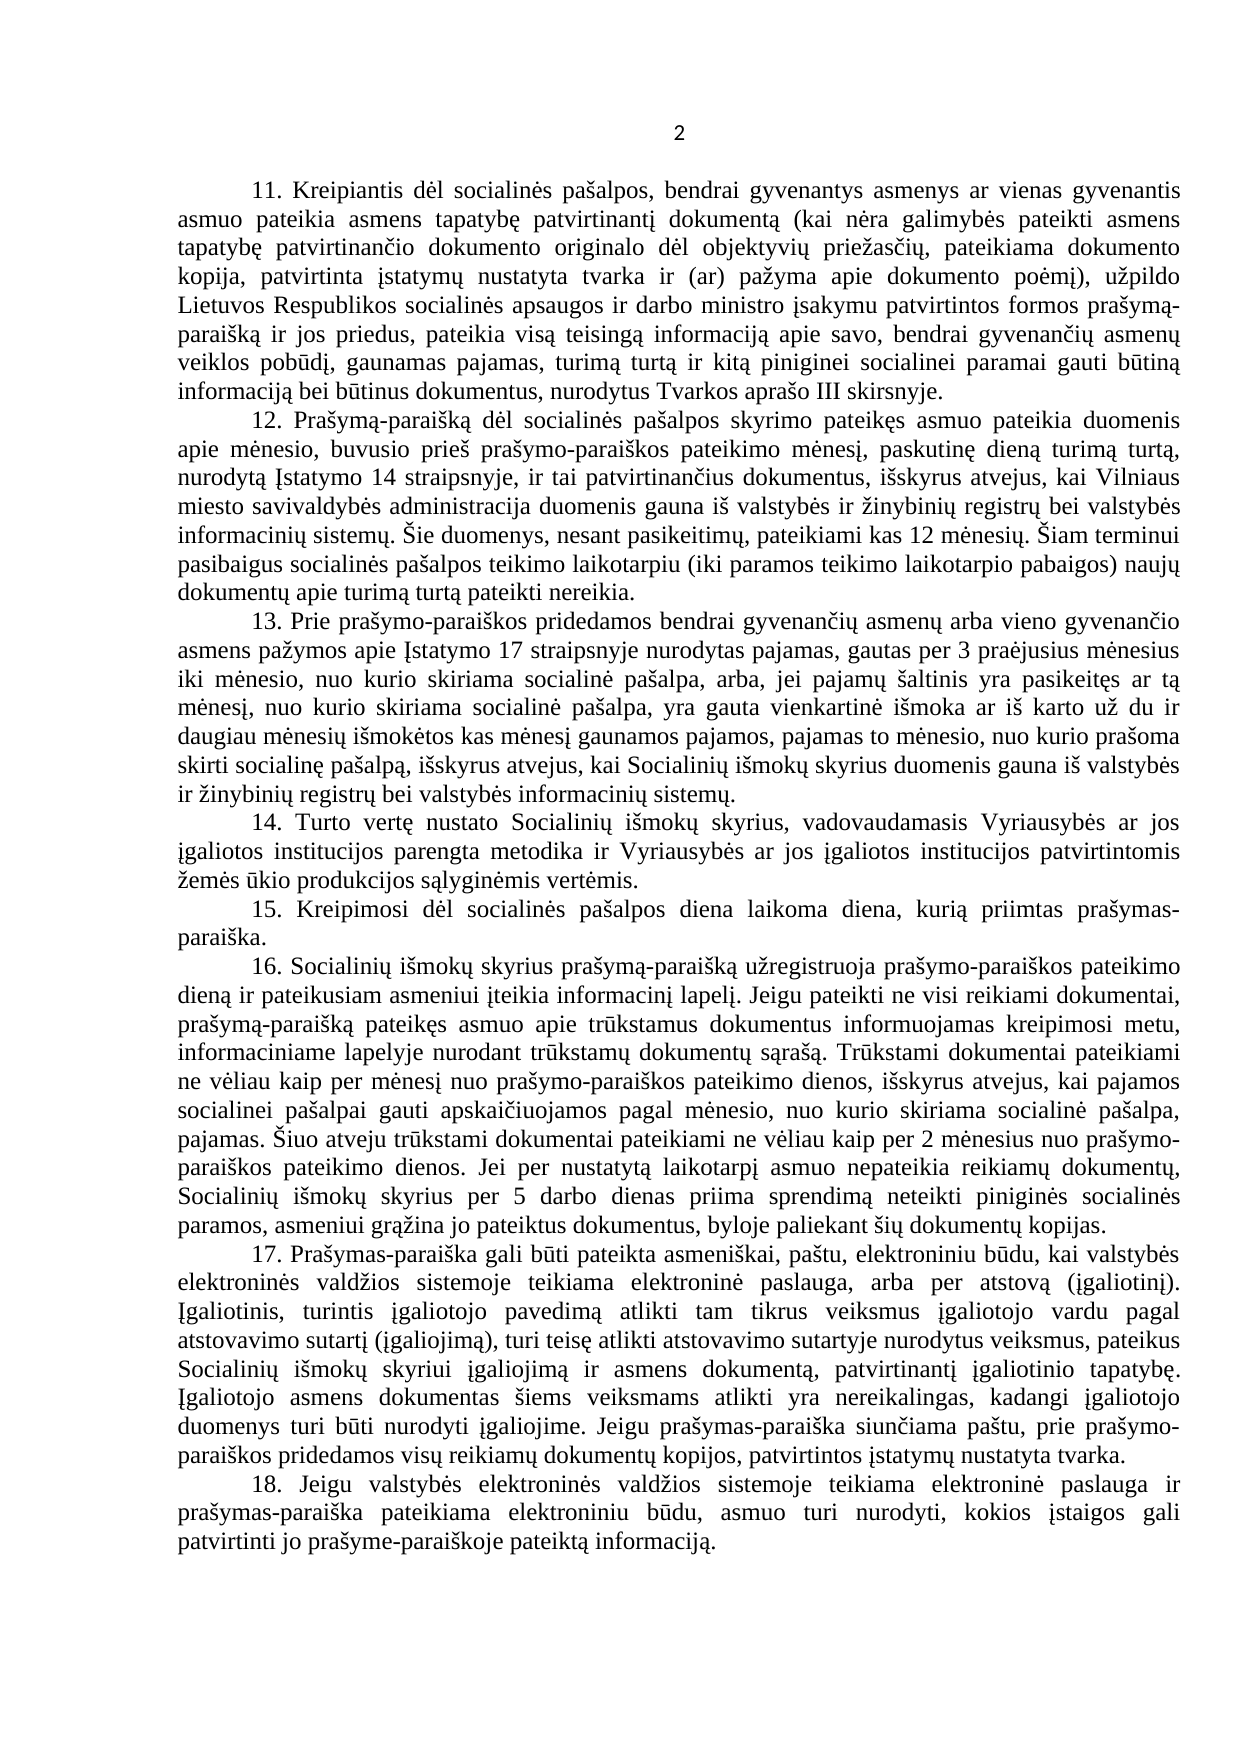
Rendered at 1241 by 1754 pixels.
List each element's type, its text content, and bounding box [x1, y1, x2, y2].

text 13. Prie prašymo-paraiškos pridedamos bendrai gyvenančių asmenų arba vieno gyvenančio asmens pažymos apie Įstatymo 17 straipsnyje nurodytas pajamas, gautas per 3 praėjusius mėnesius iki mėnesio, nuo kurio skiriama socialinė pašalpa, arba, jei pajamų šaltinis yra pasikeitęs ar tą mėnesį, nuo kurio skiriama socialinė pašalpa, yra gauta vienkartinė išmoka ar iš karto už du ir daugiau mėnesių išmokėtos kas mėnesį gaunamos pajamos, pajamas to mėnesio, nuo kurio prašoma skirti socialinę pašalpą, išskyrus atvejus, kai Socialinių išmokų skyrius duomenis gauna iš valstybės ir žinybinių registrų bei valstybės informacinių sistemų. [177, 606, 1181, 807]
text 18. Jeigu valstybės elektroninės valdžios sistemoje teikiama elektroninė paslauga ir prašymas-paraiška pateikiama elektroniniu būdu, asmuo turi nurodyti, kokios įstaigos gali patvirtinti jo prašyme-paraiškoje pateiktą informaciją. [177, 1469, 1181, 1555]
text 17. Prašymas-paraiška gali būti pateikta asmeniškai, paštu, elektroniniu būdu, kai valstybės elektroninės valdžios sistemoje teikiama elektroninė paslauga, arba per atstovą (įgaliotinį). Įgaliotinis, turintis įgaliotojo pavedimą atlikti tam tikrus veiksmus įgaliotojo vardu pagal atstovavimo sutartį (įgaliojimą), turi teisę atlikti atstovavimo sutartyje nurodytus veiksmus, pateikus Socialinių išmokų skyriui įgaliojimą ir asmens dokumentą, patvirtinantį įgaliotinio tapatybę. Įgaliotojo asmens dokumentas šiems veiksmams atlikti yra nereikalingas, kadangi įgaliotojo duomenys turi būti nurodyti įgaliojime. Jeigu prašymas-paraiška siunčiama paštu, prie prašymo-paraiškos pridedamos visų reikiamų dokumentų kopijos, patvirtintos įstatymų nustatyta tvarka. [177, 1239, 1181, 1469]
text 11. Kreipiantis dėl socialinės pašalpos, bendrai gyvenantys asmenys ar vienas gyvenantis asmuo pateikia asmens tapatybę patvirtinantį dokumentą (kai nėra galimybės pateikti asmens tapatybę patvirtinančio dokumento originalo dėl objektyvių priežasčių, pateikiama dokumento kopija, patvirtinta įstatymų nustatyta tvarka ir (ar) pažyma apie dokumento poėmį), užpildo Lietuvos Respublikos socialinės apsaugos ir darbo ministro įsakymu patvirtintos formos prašymą-paraišką ir jos priedus, pateikia visą teisingą informaciją apie savo, bendrai gyvenančių asmenų veiklos pobūdį, gaunamas pajamas, turimą turtą ir kitą piniginei socialinei paramai gauti būtiną informaciją bei būtinus dokumentus, nurodytus Tvarkos aprašo III skirsnyje. [177, 175, 1181, 405]
text 16. Socialinių išmokų skyrius prašymą-paraišką užregistruoja prašymo-paraiškos pateikimo dieną ir pateikusiam asmeniui įteikia informacinį lapelį. Jeigu pateikti ne visi reikiami dokumentai, prašymą-paraišką pateikęs asmuo apie trūkstamus dokumentus informuojamas kreipimosi metu, informaciniame lapelyje nurodant trūkstamų dokumentų sąrašą. Trūkstami dokumentai pateikiami ne vėliau kaip per mėnesį nuo prašymo-paraiškos pateikimo dienos, išskyrus atvejus, kai pajamos socialinei pašalpai gauti apskaičiuojamos pagal mėnesio, nuo kurio skiriama socialinė pašalpa, pajamas. Šiuo atveju trūkstami dokumentai pateikiami ne vėliau kaip per 2 mėnesius nuo prašymo-paraiškos pateikimo dienos. Jei per nustatytą laikotarpį asmuo nepateikia reikiamų dokumentų, Socialinių išmokų skyrius per 5 darbo dienas priima sprendimą neteikti piniginės socialinės paramos, asmeniui grąžina jo pateiktus dokumentus, byloje paliekant šių dokumentų kopijas. [177, 951, 1181, 1239]
text 14. Turto vertę nustato Socialinių išmokų skyrius, vadovaudamasis Vyriausybės ar jos įgaliotos institucijos parengta metodika ir Vyriausybės ar jos įgaliotos institucijos patvirtintomis žemės ūkio produkcijos sąlyginėmis vertėmis. [177, 807, 1181, 894]
text 12. Prašymą-paraišką dėl socialinės pašalpos skyrimo pateikęs asmuo pateikia duomenis apie mėnesio, buvusio prieš prašymo-paraiškos pateikimo mėnesį, paskutinę dieną turimą turtą, nurodytą Įstatymo 14 straipsnyje, ir tai patvirtinančius dokumentus, išskyrus atvejus, kai Vilniaus miesto savivaldybės administracija duomenis gauna iš valstybės ir žinybinių registrų bei valstybės informacinių sistemų. Šie duomenys, nesant pasikeitimų, pateikiami kas 12 mėnesių. Šiam terminui pasibaigus socialinės pašalpos teikimo laikotarpiu (iki paramos teikimo laikotarpio pabaigos) naujų dokumentų apie turimą turtą pateikti nereikia. [177, 405, 1181, 606]
text 15. Kreipimosi dėl socialinės pašalpos diena laikoma diena, kurią priimtas prašymas-paraiška. [177, 894, 1181, 951]
